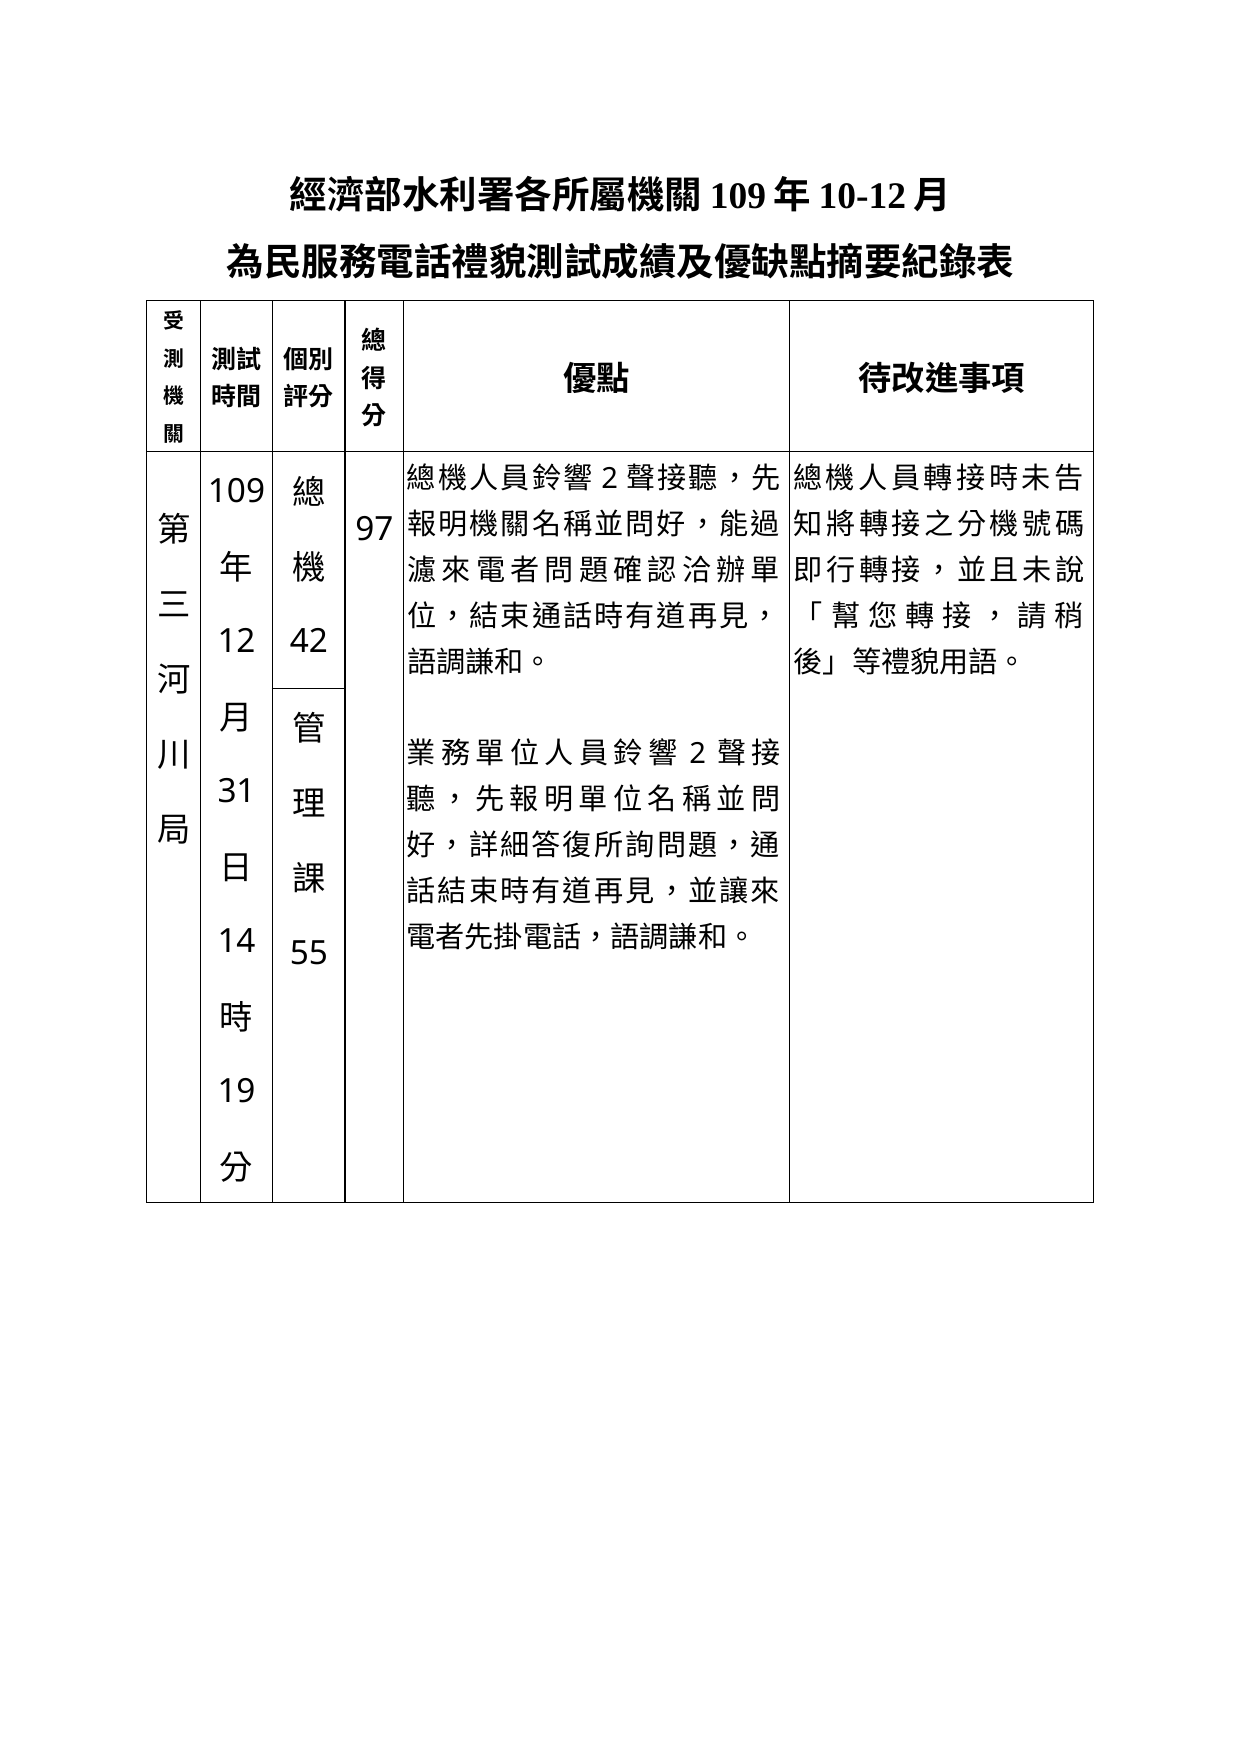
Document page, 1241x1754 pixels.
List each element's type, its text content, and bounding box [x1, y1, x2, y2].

table_header 個別評分 [273, 301, 344, 451]
table_cell 總機人員鈴響2聲接聽，先報明機關名稱並問好，能過濾來電者問題確認洽辦單位，結束通話時有道再見，語調謙和。 業務單位人員鈴響2聲接聽，先報明單位名稱並問好，詳細答復所詢問題，通話結束時有道再見，並讓來電者先掛電話，語調謙和。 [404, 452, 789, 1202]
table_cell 總機人員轉接時未告知將轉接之分機號碼即行轉接，並且未說「幫您轉接，請稍後」等禮貌用語。 [790, 452, 1093, 1202]
table_cell 109 年 12 月 31 日 14 時 19 分 [201, 452, 272, 1202]
table_header 優點 [404, 301, 789, 451]
table_cell 第三河川局 [147, 452, 200, 1202]
table_header 待改進事項 [790, 301, 1093, 451]
table_header 總得分 [346, 301, 403, 451]
table_cell 總 機 42 [273, 452, 344, 688]
text 為民服務電話禮貌測試成績及優缺點摘要紀錄表 [193, 232, 1047, 287]
text 經濟部水利署各所屬機關109年10-12月 [193, 164, 1047, 219]
table_header 測試 時間 [201, 301, 272, 451]
table_cell 97 [346, 452, 403, 1202]
table_cell 管理課 55 [273, 689, 344, 1202]
table_header 受測機關 [147, 301, 200, 451]
